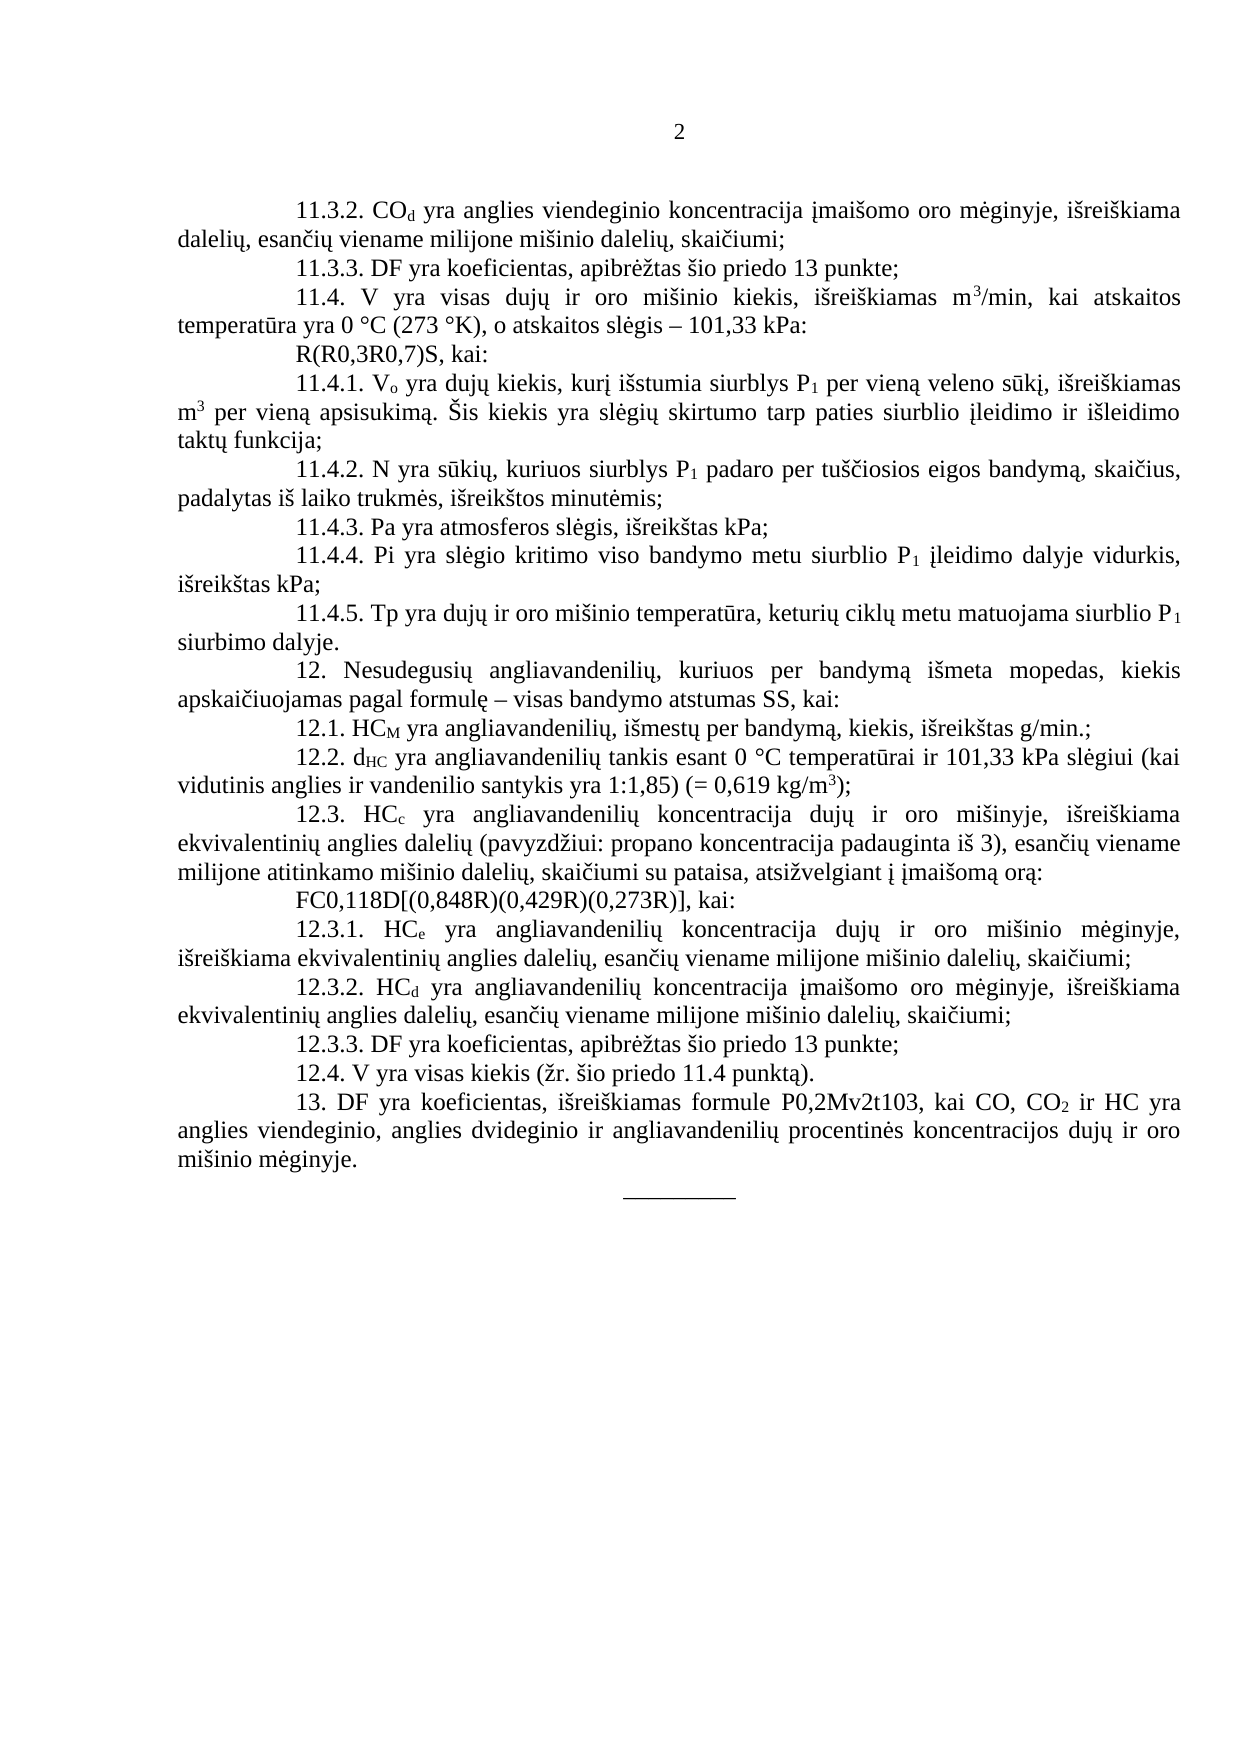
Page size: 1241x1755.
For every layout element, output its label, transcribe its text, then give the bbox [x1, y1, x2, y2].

text 12.4. V yra visas kiekis (žr. šio priedo 11.4 punktą). [177, 1058, 1181, 1087]
text 12. Nesudegusių angliavandenilių, kuriuos per bandymą išmeta mopedas, kiekis apskaičiuojamas pagal formulę – visas bandymo atstumas SS, kai: [177, 656, 1181, 713]
text 11.4.4. Pi yra slėgio kritimo viso bandymo metu siurblio P1 įleidimo dalyje vidurkis, išreikštas kPa; [177, 541, 1181, 598]
text 11.4. V yra visas dujų ir oro mišinio kiekis, išreiškiamas m3/min, kai atskaitos temperatūra yra 0 °C (273 °K), o atskaitos slėgis – 101,33 kPa: [177, 282, 1181, 339]
text 12.2. dHC yra angliavandenilių tankis esant 0 °C temperatūrai ir 101,33 kPa slėgiui (kai vidutinis anglies ir vandenilio santykis yra 1:1,85) (= 0,619 kg/m3); [177, 742, 1181, 799]
text 12.3.2. HCd yra angliavandenilių koncentracija įmaišomo oro mėginyje, išreiškiama ekvivalentinių anglies dalelių, esančių viename milijone mišinio dalelių, skaičiumi; [177, 972, 1181, 1029]
text 11.3.3. DF yra koeficientas, apibrėžtas šio priedo 13 punkte; [177, 253, 1181, 282]
text 12.3.1. HCe yra angliavandenilių koncentracija dujų ir oro mišinio mėginyje, išreiškiama ekvivalentinių anglies dalelių, esančių viename milijone mišinio dalelių, skaičiumi; [177, 914, 1181, 972]
text 11.4.5. Tp yra dujų ir oro mišinio temperatūra, keturių ciklų metu matuojama siurblio P1 siurbimo dalyje. [177, 598, 1181, 656]
text 12.3. HCc yra angliavandenilių koncentracija dujų ir oro mišinyje, išreiškiama ekvivalentinių anglies dalelių (pavyzdžiui: propano koncentracija padauginta iš 3), esančių viename milijone atitinkamo mišinio dalelių, skaičiumi su pataisa, atsižvelgiant į įmaišomą orą: [177, 799, 1181, 886]
text _________ [177, 1173, 1181, 1202]
text 12.1. HCM yra angliavandenilių, išmestų per bandymą, kiekis, išreikštas g/min.; [177, 713, 1181, 742]
text 11.3.2. COd yra anglies viendeginio koncentracija įmaišomo oro mėginyje, išreiškiama dalelių, esančių viename milijone mišinio dalelių, skaičiumi; [177, 196, 1181, 253]
text 11.4.1. Vo yra dujų kiekis, kurį išstumia siurblys P1 per vieną veleno sūkį, išreiškiamas m3 per vieną apsisukimą. Šis kiekis yra slėgių skirtumo tarp paties siurblio įleidimo ir išleidimo taktų funkcija; [177, 368, 1181, 454]
text R(R0,3R0,7)S, kai: [177, 339, 1181, 368]
text 12.3.3. DF yra koeficientas, apibrėžtas šio priedo 13 punkte; [177, 1029, 1181, 1058]
text 11.4.3. Pa yra atmosferos slėgis, išreikštas kPa; [177, 512, 1181, 541]
text 13. DF yra koeficientas, išreiškiamas formule P0,2Mv2t103, kai CO, CO2 ir HC yra anglies viendeginio, anglies dvideginio ir angliavandenilių procentinės koncentracijos dujų ir oro mišinio mėginyje. [177, 1087, 1181, 1173]
text FC0,118D[(0,848R)(0,429R)(0,273R)], kai: [177, 886, 1181, 914]
text 11.4.2. N yra sūkių, kuriuos siurblys P1 padaro per tuščiosios eigos bandymą, skaičius, padalytas iš laiko trukmės, išreikštos minutėmis; [177, 454, 1181, 512]
